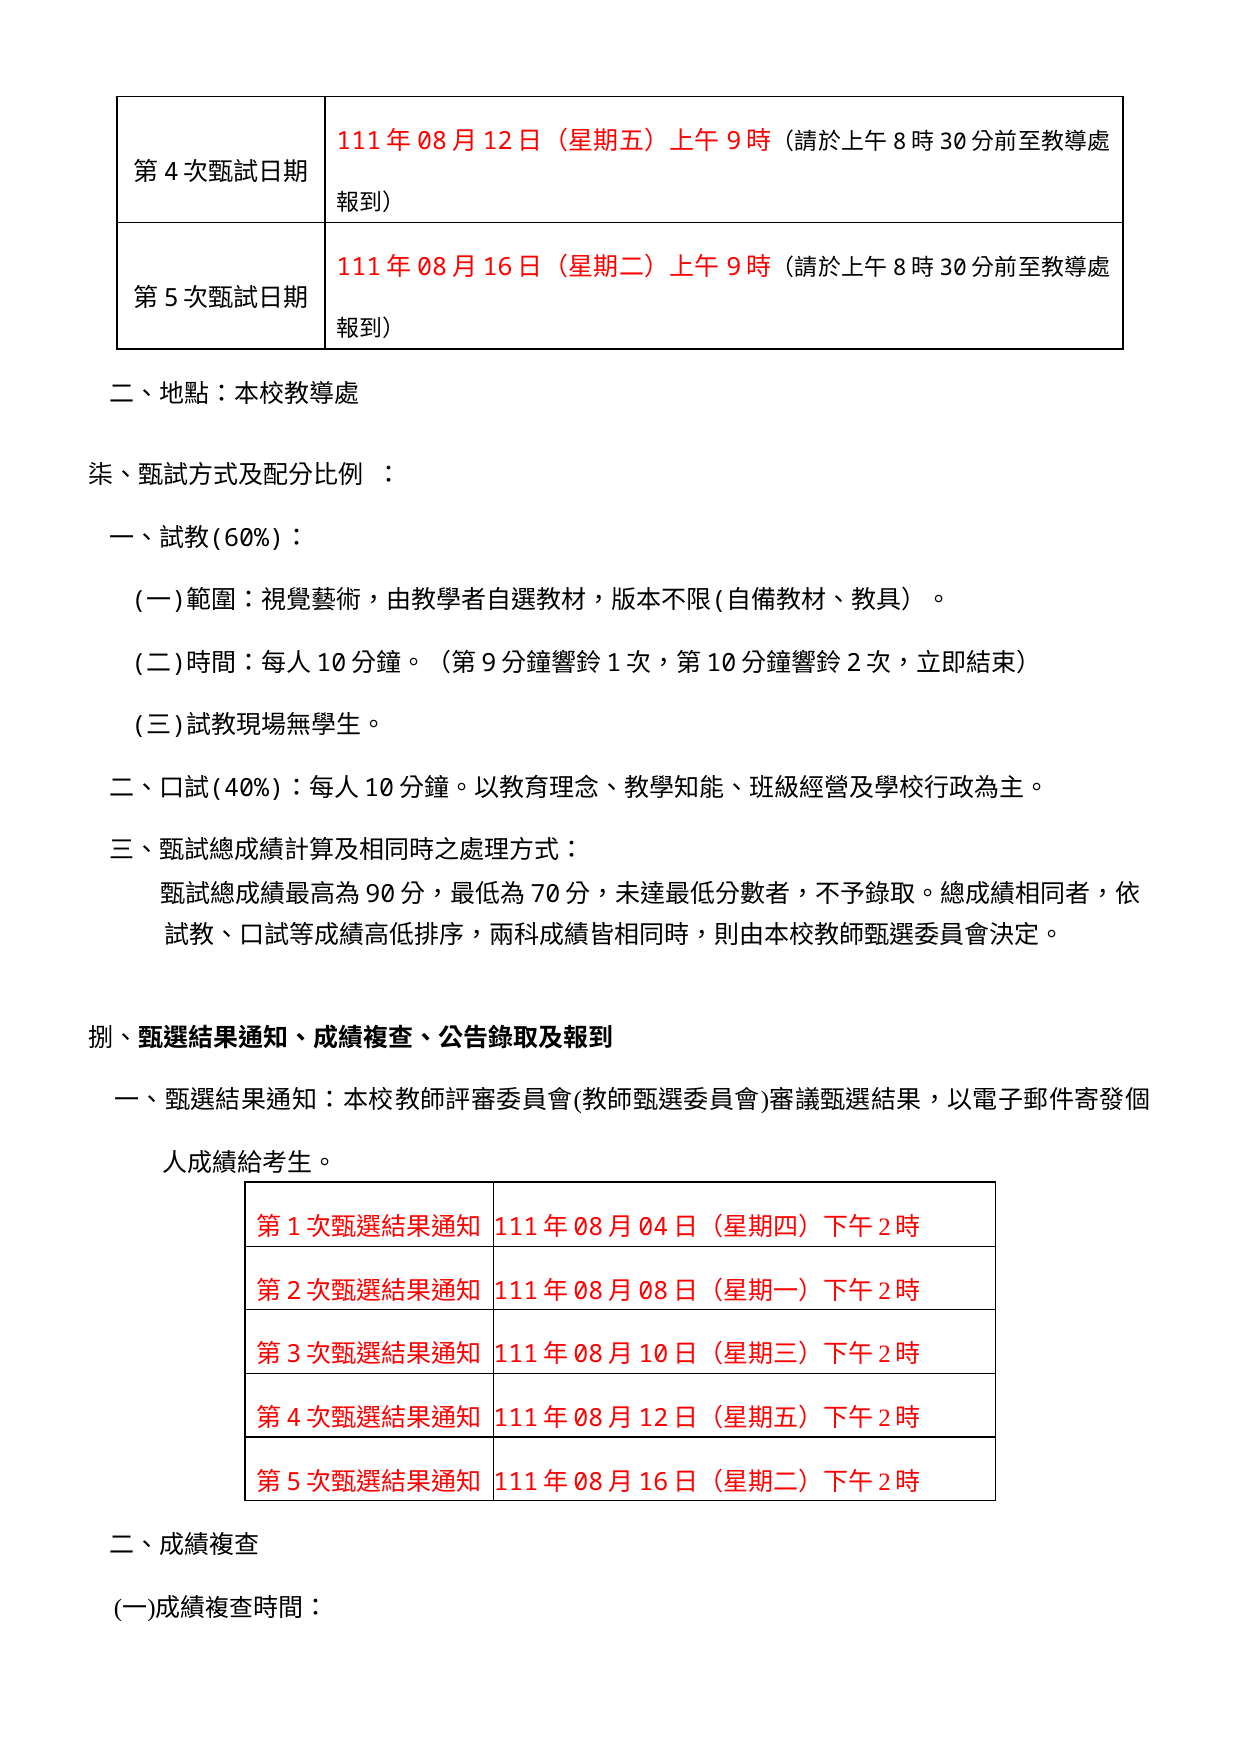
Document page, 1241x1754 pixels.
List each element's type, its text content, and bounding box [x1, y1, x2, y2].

table_cell 111年08月10日（星期三）下午2時 [494, 1310, 995, 1373]
table_cell 111年08月12日（星期五）上午9時（請於上午8時30分前至教導處報到） [326, 97, 1122, 222]
table_cell 111年08月16日（星期二）下午2時 [494, 1438, 995, 1500]
text 三、甄試總成績計算及相同時之處理方式： [109, 806, 1152, 869]
table_header 第1次甄選結果通知 [246, 1183, 493, 1246]
text 二、成績複查 [109, 1501, 1152, 1563]
table_cell 111年08月08日（星期一）下午2時 [494, 1247, 995, 1309]
text 捌、甄選結果通知、成績複查、公告錄取及報到 [89, 994, 1152, 1056]
table_cell 111年08月16日（星期二）上午9時（請於上午8時30分前至教導處報到） [326, 223, 1122, 348]
text (一)範圍：視覺藝術，由教學者自選教材，版本不限(自備教材、教具）。 [89, 556, 1152, 619]
text 一、試教(60%)： [109, 494, 1152, 556]
text (一)成績複查時間： [89, 1563, 1152, 1626]
table_cell 第5次甄試日期 [118, 223, 324, 348]
table_cell 第3次甄選結果通知 [246, 1310, 493, 1373]
text 二、口試(40%)：每人10分鐘。以教育理念、教學知能、班級經營及學校行政為主。 [109, 744, 1152, 806]
table_cell 第2次甄選結果通知 [246, 1247, 493, 1309]
text 一、甄選結果通知：本校教師評審委員會(教師甄選委員會)審議甄選結果，以電子郵件寄發個人成績給考生。 [89, 1056, 1152, 1181]
text 二、地點：本校教導處 [109, 350, 1152, 412]
table_cell 第5次甄選結果通知 [246, 1438, 493, 1500]
text (二)時間：每人10分鐘。（第9分鐘響鈴1次，第10分鐘響鈴2次，立即結束） [89, 619, 1152, 681]
table_cell 111年08月12日（星期五）下午2時 [494, 1374, 995, 1436]
text 甄試總成績最高為90分，最低為70分，未達最低分數者，不予錄取。總成績相同者，依試教、口試等成績高低排序，兩科成績皆相同時，則由本校教師甄選委員會決定。 [160, 869, 1152, 952]
table_header 111年08月04日（星期四）下午2時 [494, 1183, 995, 1246]
table_cell 第4次甄選結果通知 [246, 1374, 493, 1436]
text (三)試教現場無學生。 [89, 681, 1152, 744]
table_cell 第4次甄試日期 [118, 97, 324, 222]
text 柒、甄試方式及配分比例 ： [89, 431, 1152, 494]
